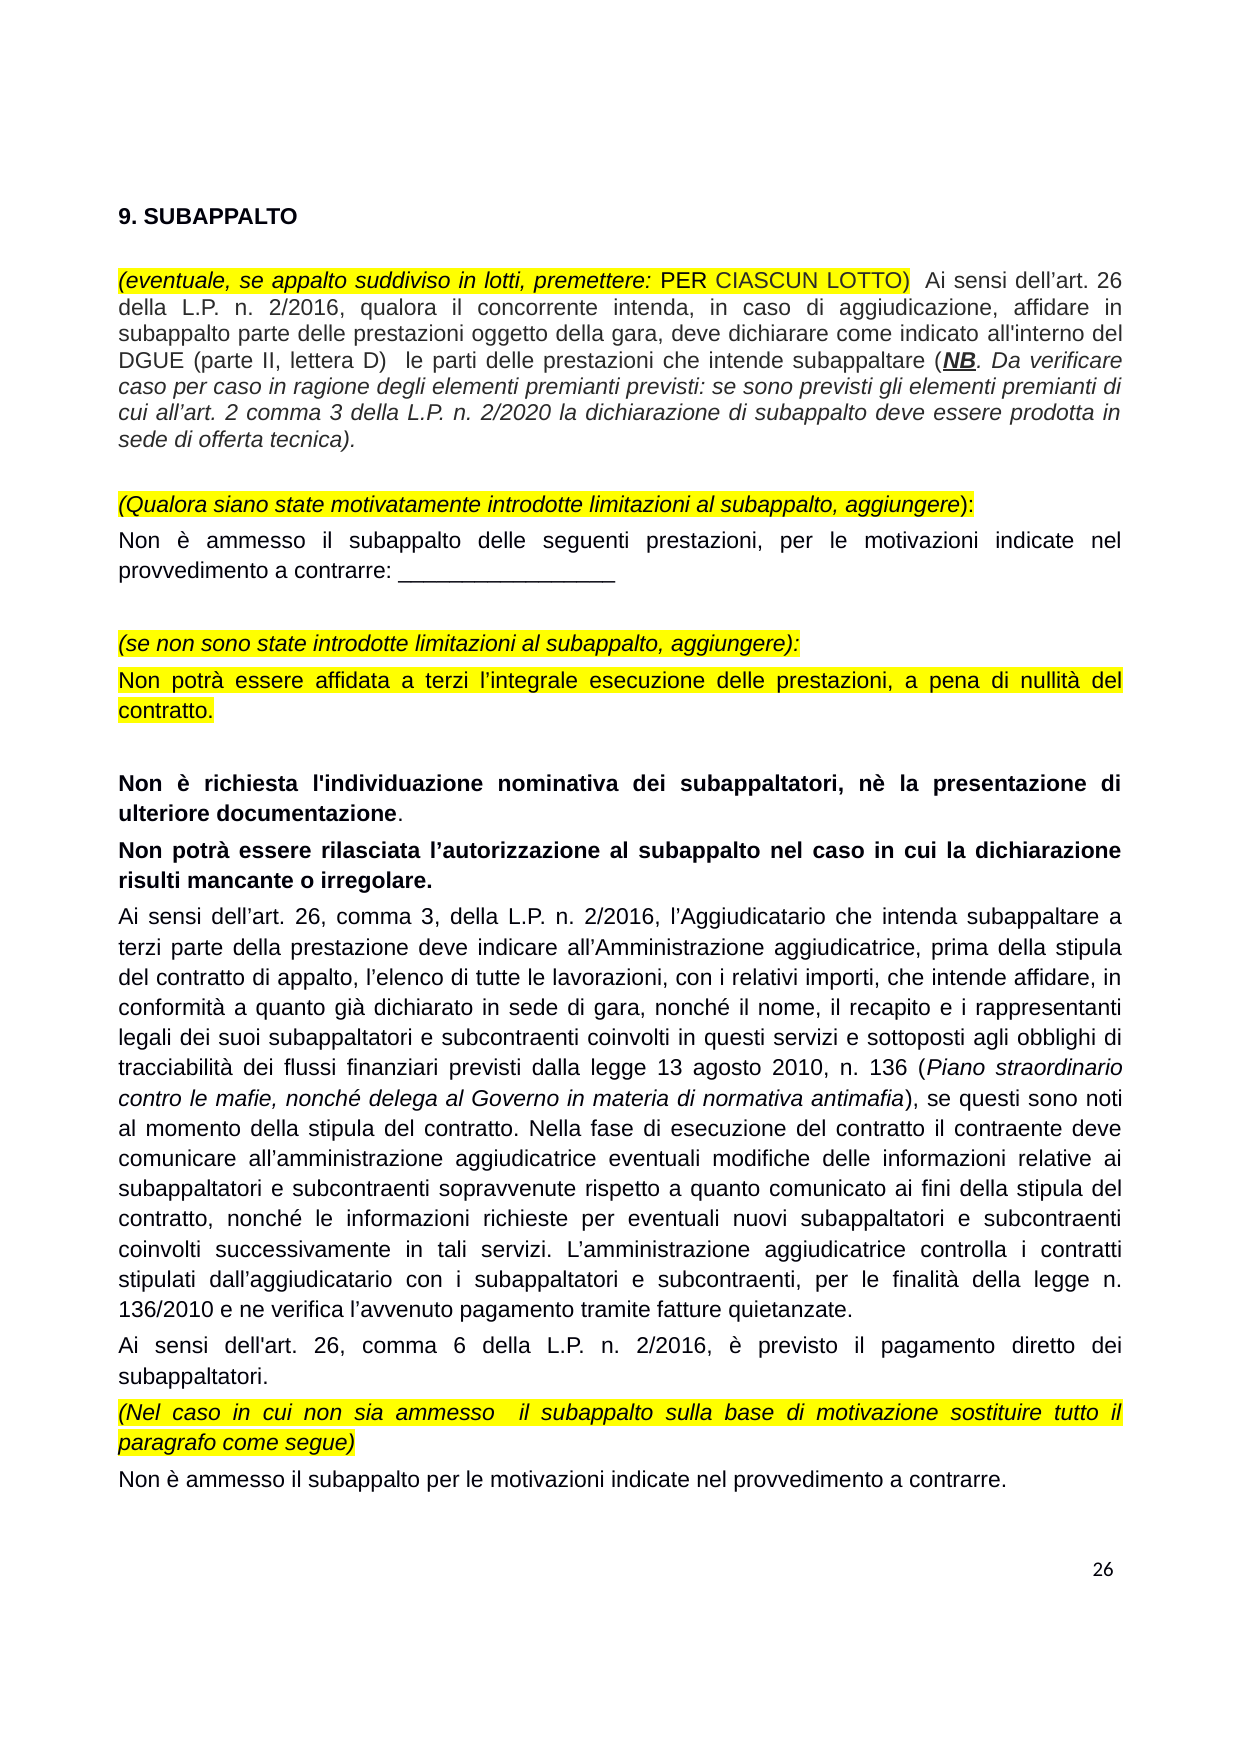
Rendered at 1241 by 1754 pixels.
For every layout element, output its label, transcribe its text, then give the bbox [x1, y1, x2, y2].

subtitle 9. SUBAPPALTO [118, 203, 1123, 229]
text Non potrà essere affidata a terzi l’integrale esecuzione delle prestazioni, a pena di nullità del contratto. [118, 667, 1123, 723]
text (eventuale, se appalto suddiviso in lotti, premettere: PER CIASCUN LOTTO) Ai sensi dell’art. 26 della L.P. n. 2/2016, qualora il concorrente intenda, in caso di aggiudicazione, affidare in subappalto parte delle prestazioni oggetto della gara, deve dichiarare come indicato all'interno del DGUE (parte II, lettera D) le parti delle prestazioni che intende subappaltare (NB. Da verificare caso per caso in ragione degli elementi premianti previsti: se sono previsti gli elementi premianti di cui all’art. 2 comma 3 della L.P. n. 2/2020 la dichiarazione di subappalto deve essere prodotta in sede di offerta tecnica). [118, 267, 1123, 452]
text Ai sensi dell'art. 26, comma 6 della L.P. n. 2/2016, è previsto il pagamento diretto dei subappaltatori. [118, 1332, 1123, 1389]
text (se non sono state introdotte limitazioni al subappalto, aggiungere): [118, 630, 1123, 657]
text Non potrà essere rilasciata l’autorizzazione al subappalto nel caso in cui la dichiarazione risulti mancante o irregolare. [118, 837, 1123, 893]
text Non è richiesta l'individuazione nominativa dei subappaltatori, nè la presentazione di ulteriore documentazione. [118, 770, 1123, 827]
text Ai sensi dell’art. 26, comma 3, della L.P. n. 2/2016, l’Aggiudicatario che intenda subappaltare a terzi parte della prestazione deve indicare all’Amministrazione aggiudicatrice, prima della stipula del contratto di appalto, l’elenco di tutte le lavorazioni, con i relativi importi, che intende affidare, in conformità a quanto già dichiarato in sede di gara, nonché il nome, il recapito e i rappresentanti legali dei suoi subappaltatori e subcontraenti coinvolti in questi servizi e sottoposti agli obblighi di tracciabilità dei flussi finanziari previsti dalla legge 13 agosto 2010, n. 136 (Piano straordinario contro le mafie, nonché delega al Governo in materia di normativa antimafia), se questi sono noti al momento della stipula del contratto. Nella fase di esecuzione del contratto il contraente deve comunicare all’amministrazione aggiudicatrice eventuali modifiche delle informazioni relative ai subappaltatori e subcontraenti sopravvenute rispetto a quanto comunicato ai fini della stipula del contratto, nonché le informazioni richieste per eventuali nuovi subappaltatori e subcontraenti coinvolti successivamente in tali servizi. L’amministrazione aggiudicatrice controlla i contratti stipulati dall’aggiudicatario con i subappaltatori e subcontraenti, per le finalità della legge n. 136/2010 e ne verifica l’avvenuto pagamento tramite fatture quietanzate. [118, 903, 1123, 1322]
text Non è ammesso il subappalto per le motivazioni indicate nel provvedimento a contrarre. [118, 1466, 1123, 1492]
text (Nel caso in cui non sia ammesso il subappalto sulla base di motivazione sostituire tutto il paragrafo come segue) [118, 1399, 1123, 1456]
text Non è ammesso il subappalto delle seguenti prestazioni, per le motivazioni indicate nel provvedimento a contrarre: _________________ [118, 527, 1123, 584]
text (Qualora siano state motivatamente introdotte limitazioni al subappalto, aggiungere): [118, 491, 1123, 517]
